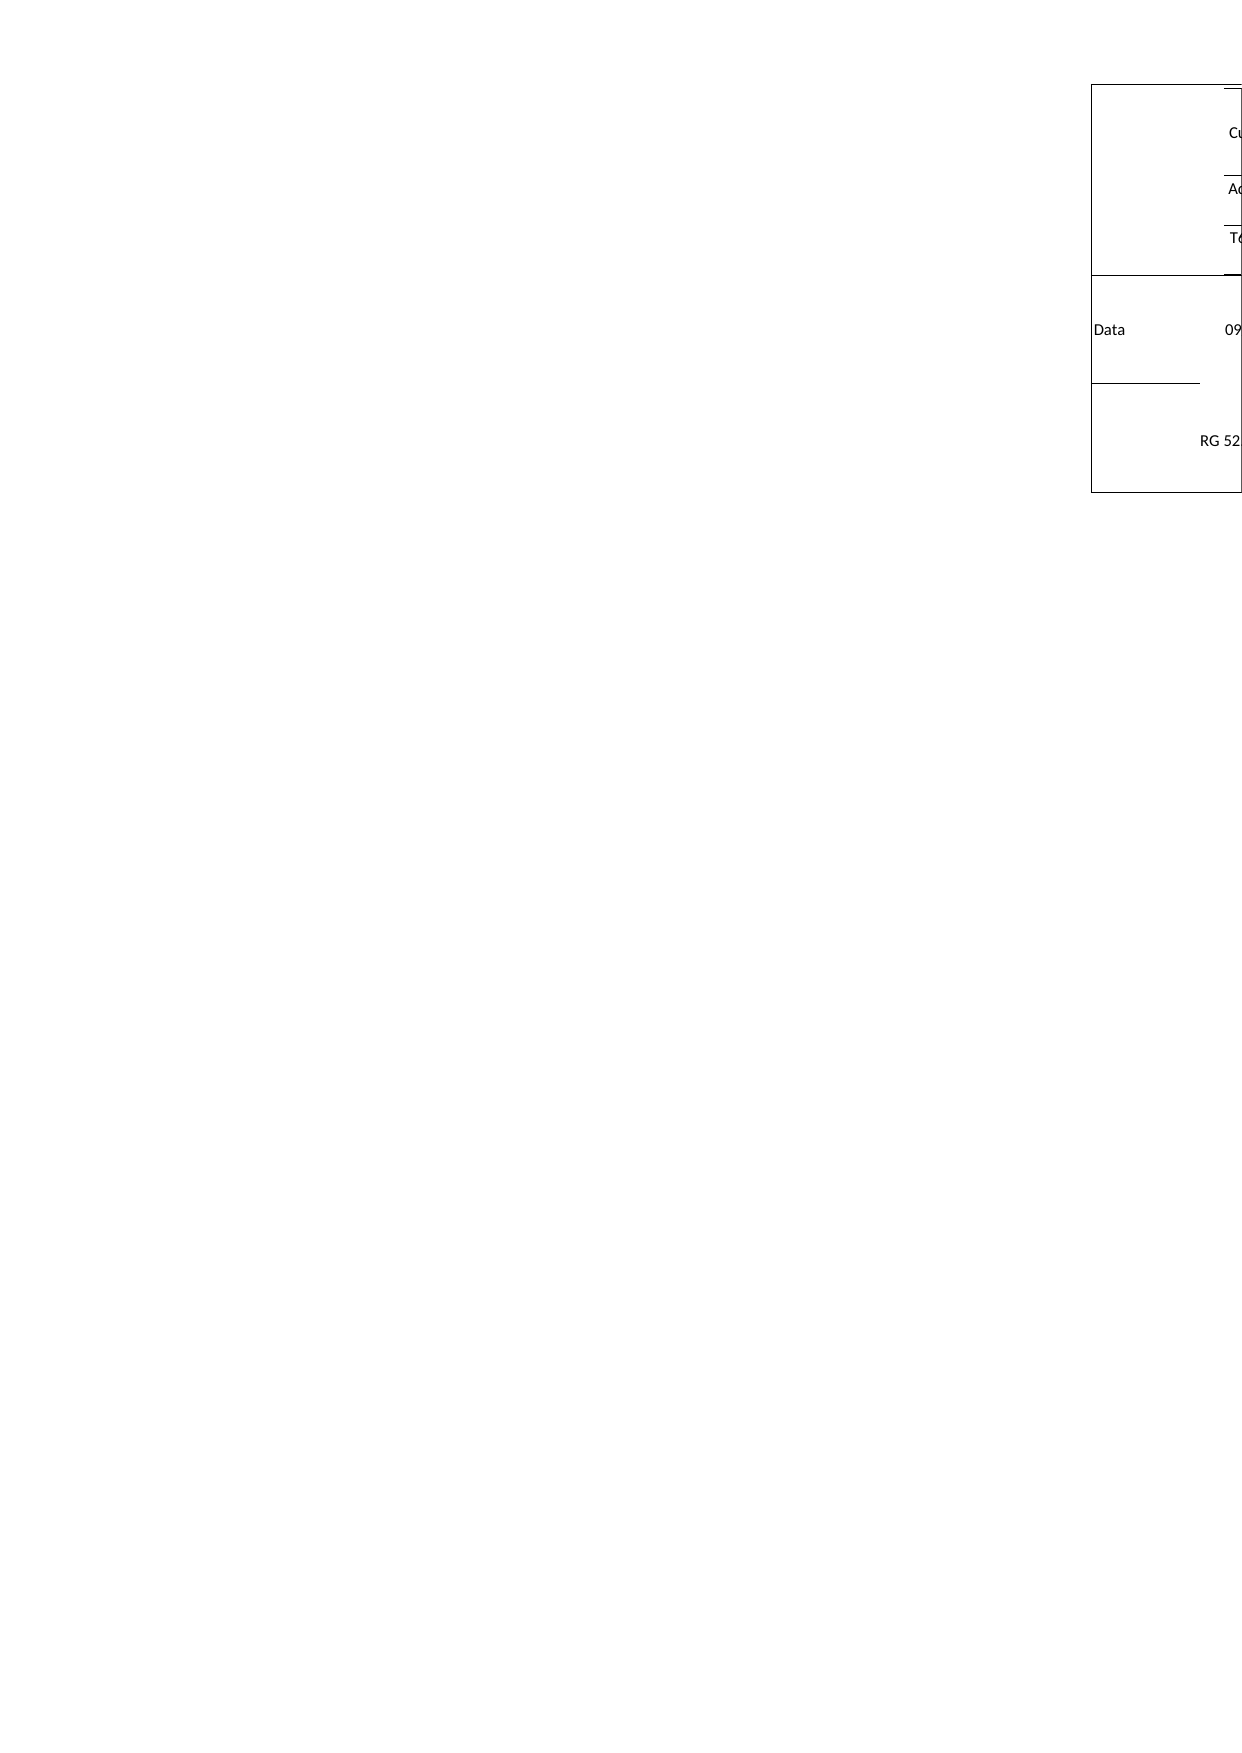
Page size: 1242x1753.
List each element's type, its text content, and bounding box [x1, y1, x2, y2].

table_cell T6ta1 [1224, 226, 1241, 274]
table_cell CustoS Indiretos [1224, 89, 1241, 175]
table_cell Aquisição de bens permanentes [1224, 176, 1241, 224]
table_cell [1092, 85, 1200, 274]
table_cell 09/02/2023 [1200, 276, 1241, 383]
table_cell Data [1092, 276, 1200, 383]
table_cell [1092, 384, 1200, 492]
table_cell [1200, 85, 1224, 274]
table_cell Assinatúra do Presidente SELMA SANTOS RG 52.965.616-4 [1200, 383, 1241, 492]
